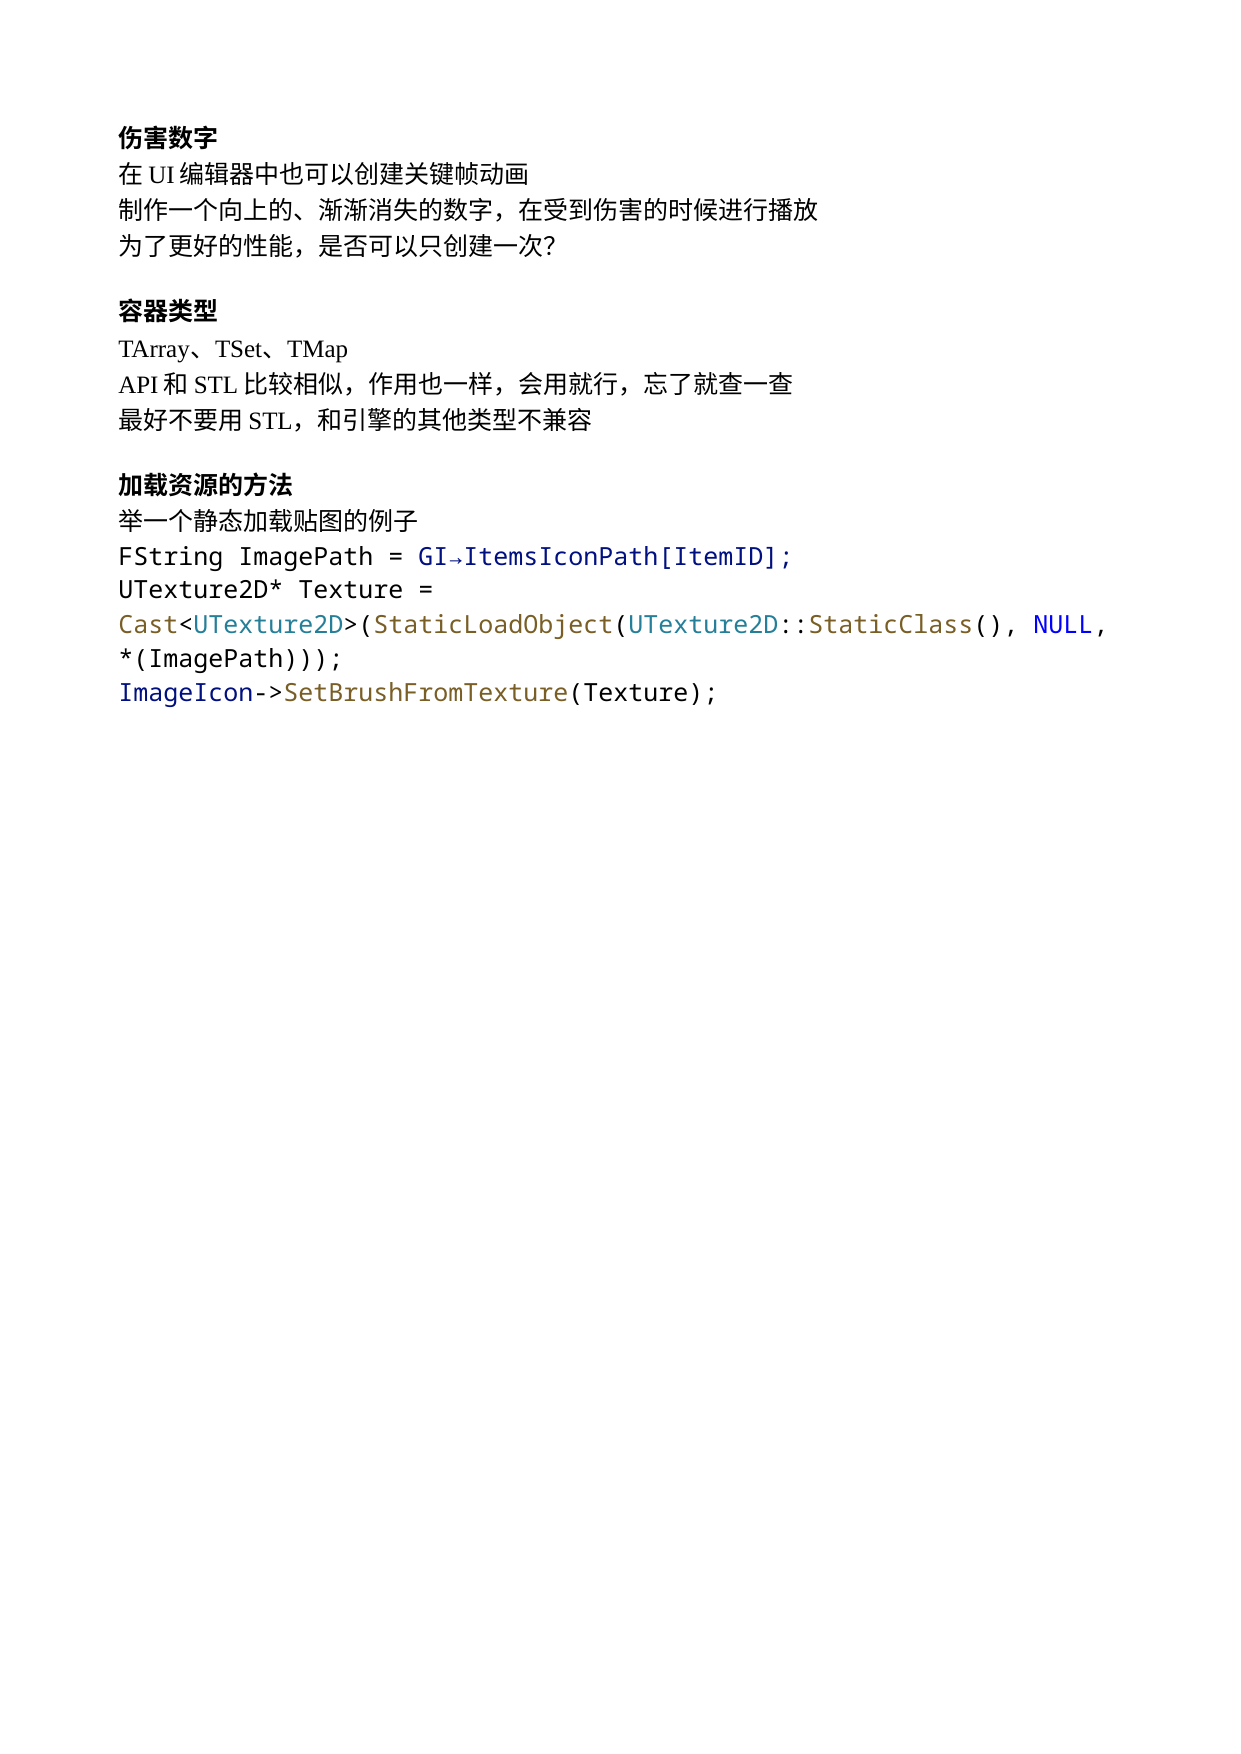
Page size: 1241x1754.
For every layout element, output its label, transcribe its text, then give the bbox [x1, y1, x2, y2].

text 伤害数字 [118, 118, 1122, 154]
text FString ImagePath = GI→ItemsIconPath[ItemID]; [118, 538, 1122, 572]
text UTexture2D* Texture = Cast<UTexture2D>(StaticLoadObject(UTexture2D::StaticClass(), NULL, *(ImagePath))); [118, 572, 1122, 674]
text 加载资源的方法 [118, 466, 1122, 502]
text 为了更好的性能，是否可以只创建一次？ [118, 227, 1122, 263]
text 最好不要用STL，和引擎的其他类型不兼容 [118, 401, 1122, 437]
text 在UI编辑器中也可以创建关键帧动画 [118, 154, 1122, 191]
text 制作一个向上的、渐渐消失的数字，在受到伤害的时候进行播放 [118, 191, 1122, 227]
text API和STL比较相似，作用也一样，会用就行，忘了就查一查 [118, 364, 1122, 401]
text 容器类型 [118, 292, 1122, 328]
text TArray、TSet、TMap [118, 328, 1122, 364]
text 举一个静态加载贴图的例子 [118, 502, 1122, 538]
text ImageIcon->SetBrushFromTexture(Texture); [118, 674, 1122, 708]
